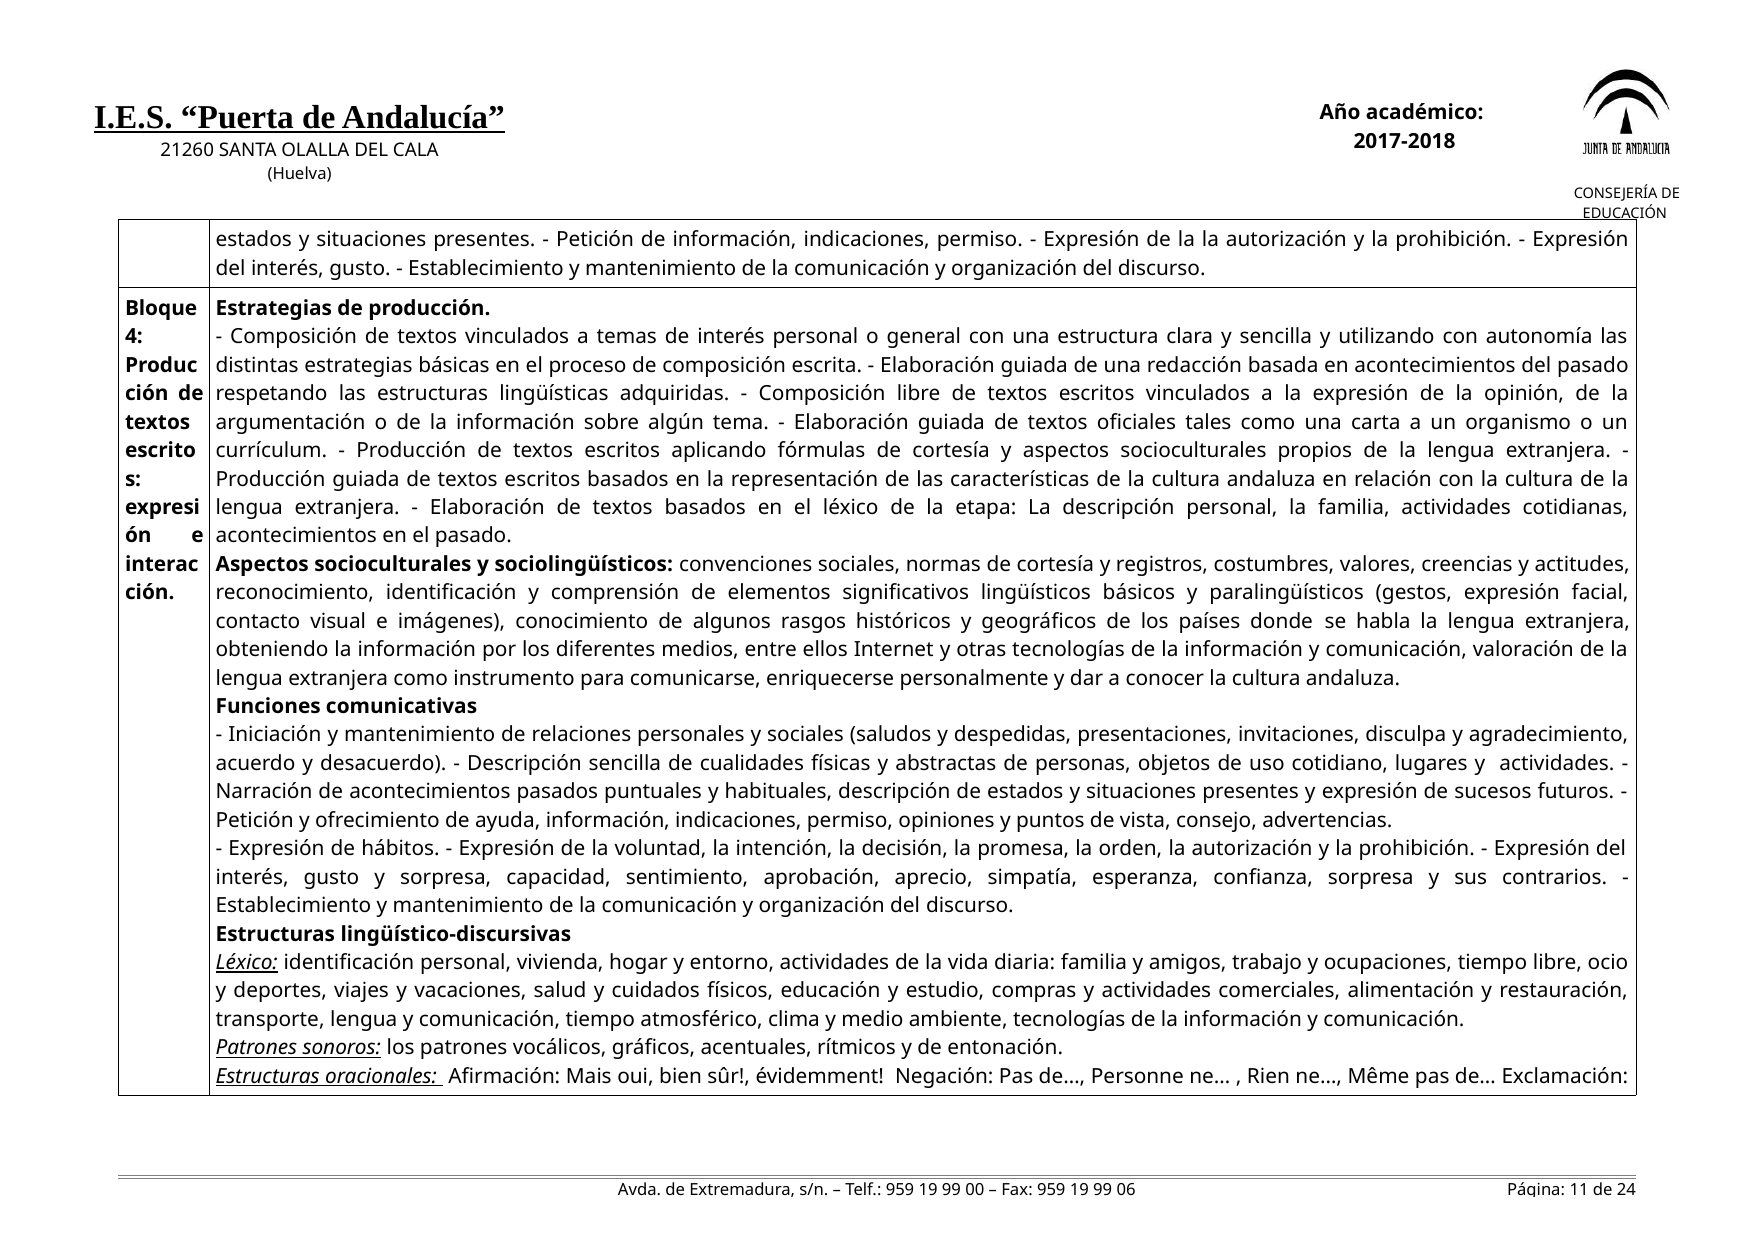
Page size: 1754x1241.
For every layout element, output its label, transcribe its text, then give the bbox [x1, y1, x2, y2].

table_cell Bloque 4: Producción de textos escritos: expresión e interacción. [119, 288, 209, 1095]
table_cell [119, 220, 209, 287]
picture [1582, 69, 1671, 154]
table_cell estados y situaciones presentes. - Petición de información, indicaciones, permiso. - Expresión de la la autorización y la prohibición. - Expresión del interés, gusto. - Establecimiento y mantenimiento de la comunicación y organización del discurso. [210, 220, 1636, 287]
table_cell Estrategias de producción. - Composición de textos vinculados a temas de interés personal o general con una estructura clara y sencilla y utilizando con autonomía las distintas estrategias básicas en el proceso de composición escrita. - Elaboración guiada de una redacción basada en acontecimientos del pasado respetando las estructuras lingüísticas adquiridas. - Composición libre de textos escritos vinculados a la expresión de la opinión, de la argumentación o de la información sobre algún tema. - Elaboración guiada de textos oficiales tales como una carta a un organismo o un currículum. - Producción de textos escritos aplicando fórmulas de cortesía y aspectos socioculturales propios de la lengua extranjera. - Producción guiada de textos escritos basados en la representación de las características de la cultura andaluza en relación con la cultura de la lengua extranjera. - Elaboración de textos basados en el léxico de la etapa: La descripción personal, la familia, actividades cotidianas, acontecimientos en el pasado. Aspectos socioculturales y sociolingüísticos: convenciones sociales, normas de cortesía y registros, costumbres, valores, creencias y actitudes, reconocimiento, identificación y comprensión de elementos significativos lingüísticos básicos y paralingüísticos (gestos, expresión facial, contacto visual e imágenes), conocimiento de algunos rasgos históricos y geográficos de los países donde se habla la lengua extranjera, obteniendo la información por los diferentes medios, entre ellos Internet y otras tecnologías de la información y comunicación, valoración de la lengua extranjera como instrumento para comunicarse, enriquecerse personalmente y dar a conocer la cultura andaluza. Funciones comunicativas - Iniciación y mantenimiento de relaciones personales y sociales (saludos y despedidas, presentaciones, invitaciones, disculpa y agradecimiento, acuerdo y desacuerdo). - Descripción sencilla de cualidades físicas y abstractas de personas, objetos de uso cotidiano, lugares y actividades. - Narración de acontecimientos pasados puntuales y habituales, descripción de estados y situaciones presentes y expresión de sucesos futuros. - Petición y ofrecimiento de ayuda, información, indicaciones, permiso, opiniones y puntos de vista, consejo, advertencias. - Expresión de hábitos. - Expresión de la voluntad, la intención, la decisión, la promesa, la orden, la autorización y la prohibición. - Expresión del interés, gusto y sorpresa, capacidad, sentimiento, aprobación, aprecio, simpatía, esperanza, confianza, sorpresa y sus contrarios. - Establecimiento y mantenimiento de la comunicación y organización del discurso. Estructuras lingüístico-discursivas Léxico: identificación personal, vivienda, hogar y entorno, actividades de la vida diaria: familia y amigos, trabajo y ocupaciones, tiempo libre, ocio y deportes, viajes y vacaciones, salud y cuidados físicos, educación y estudio, compras y actividades comerciales, alimentación y restauración, transporte, lengua y comunicación, tiempo atmosférico, clima y medio ambiente, tecnologías de la información y comunicación. Patrones sonoros: los patrones vocálicos, gráficos, acentuales, rítmicos y de entonación. Estructuras oracionales: Afirmación: Mais oui, bien sûr!, évidemment! Negación: Pas de…, Personne ne… , Rien ne…, Même pas de… Exclamación: [210, 288, 1636, 1095]
